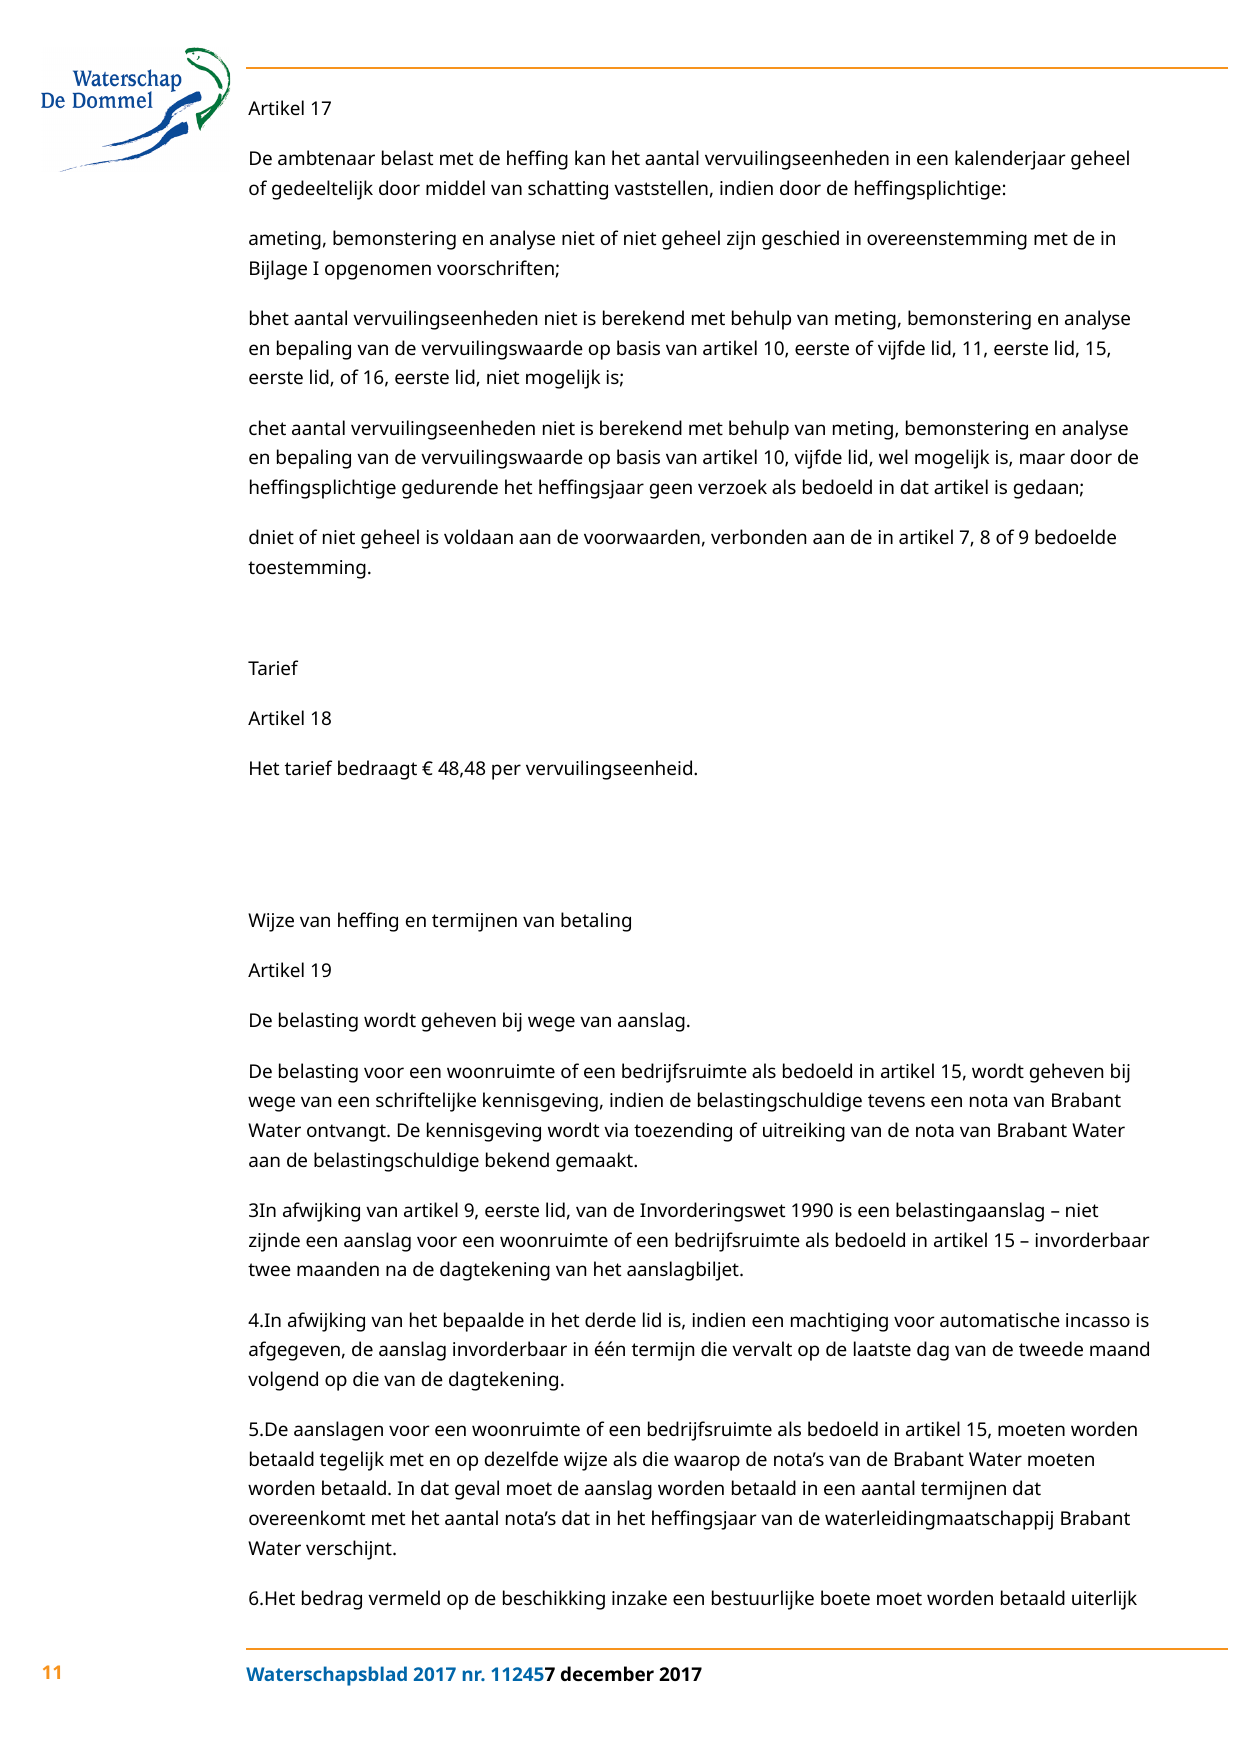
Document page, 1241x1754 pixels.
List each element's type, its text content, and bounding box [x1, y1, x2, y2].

text Wijze van heffing en termijnen van betaling [248, 907, 1152, 933]
text Artikel 17 [248, 95, 1152, 121]
text Artikel 19 [248, 957, 1152, 983]
text 6.Het bedrag vermeld op de beschikking inzake een bestuurlijke boete moet worden betaald uiterlijk [248, 1585, 1152, 1611]
text De belasting voor een woonruimte of een bedrijfsruimte als bedoeld in artikel 15, wordt geheven bij wege van een schriftelijke kennisgeving, indien de belastingschuldige tevens een nota van Brabant Water ontvangt. De kennisgeving wordt via toezending of uitreiking van de nota van Brabant Water aan de belastingschuldige bekend gemaakt. [248, 1058, 1152, 1173]
text Tarief [248, 655, 1152, 681]
text bhet aantal vervuilingseenheden niet is berekend met behulp van meting, bemonstering en analyse en bepaling van de vervuilingswaarde op basis van artikel 10, eerste of vijfde lid, 11, eerste lid, 15, eerste lid, of 16, eerste lid, niet mogelijk is; [248, 305, 1152, 390]
text dniet of niet geheel is voldaan aan de voorwaarden, verbonden aan de in artikel 7, 8 of 9 bedoelde toestemming. [248, 524, 1152, 580]
text De belasting wordt geheven bij wege van aanslag. [248, 1008, 1152, 1033]
picture [41, 47, 231, 172]
text Het tarief bedraagt € 48,48 per vervuilingseenheid. [248, 756, 1152, 781]
text De ambtenaar belast met de heffing kan het aantal vervuilingseenheden in een kalenderjaar geheel of gedeeltelijk door middel van schatting vaststellen, indien door de heffingsplichtige: [248, 145, 1152, 201]
text 3In afwijking van artikel 9, eerste lid, van de Invorderingswet 1990 is een belastingaanslag – niet zijnde een aanslag voor een woonruimte of een bedrijfsruimte als bedoeld in artikel 15 – invorderbaar twee maanden na de dagtekening van het aanslagbiljet. [248, 1197, 1152, 1282]
text chet aantal vervuilingseenheden niet is berekend met behulp van meting, bemonstering en analyse en bepaling van de vervuilingswaarde op basis van artikel 10, vijfde lid, wel mogelijk is, maar door de heffingsplichtige gedurende het heffingsjaar geen verzoek als bedoeld in dat artikel is gedaan; [248, 415, 1152, 500]
text 5.De aanslagen voor een woonruimte of een bedrijfsruimte als bedoeld in artikel 15, moeten worden betaald tegelijk met en op dezelfde wijze als die waarop de nota’s van de Brabant Water moeten worden betaald. In dat geval moet de aanslag worden betaald in een aantal termijnen dat overeenkomt met het aantal nota’s dat in het heffingsjaar van de waterleidingmaatschappij Brabant Water verschijnt. [248, 1416, 1152, 1561]
text Artikel 18 [248, 705, 1152, 731]
text ameting, bemonstering en analyse niet of niet geheel zijn geschied in overeenstemming met de in Bijlage I opgenomen voorschriften; [248, 225, 1152, 281]
text 4.In afwijking van het bepaalde in het derde lid is, indien een machtiging voor automatische incasso is afgegeven, de aanslag invorderbaar in één termijn die vervalt op de laatste dag van de tweede maand volgend op die van de dagtekening. [248, 1307, 1152, 1392]
